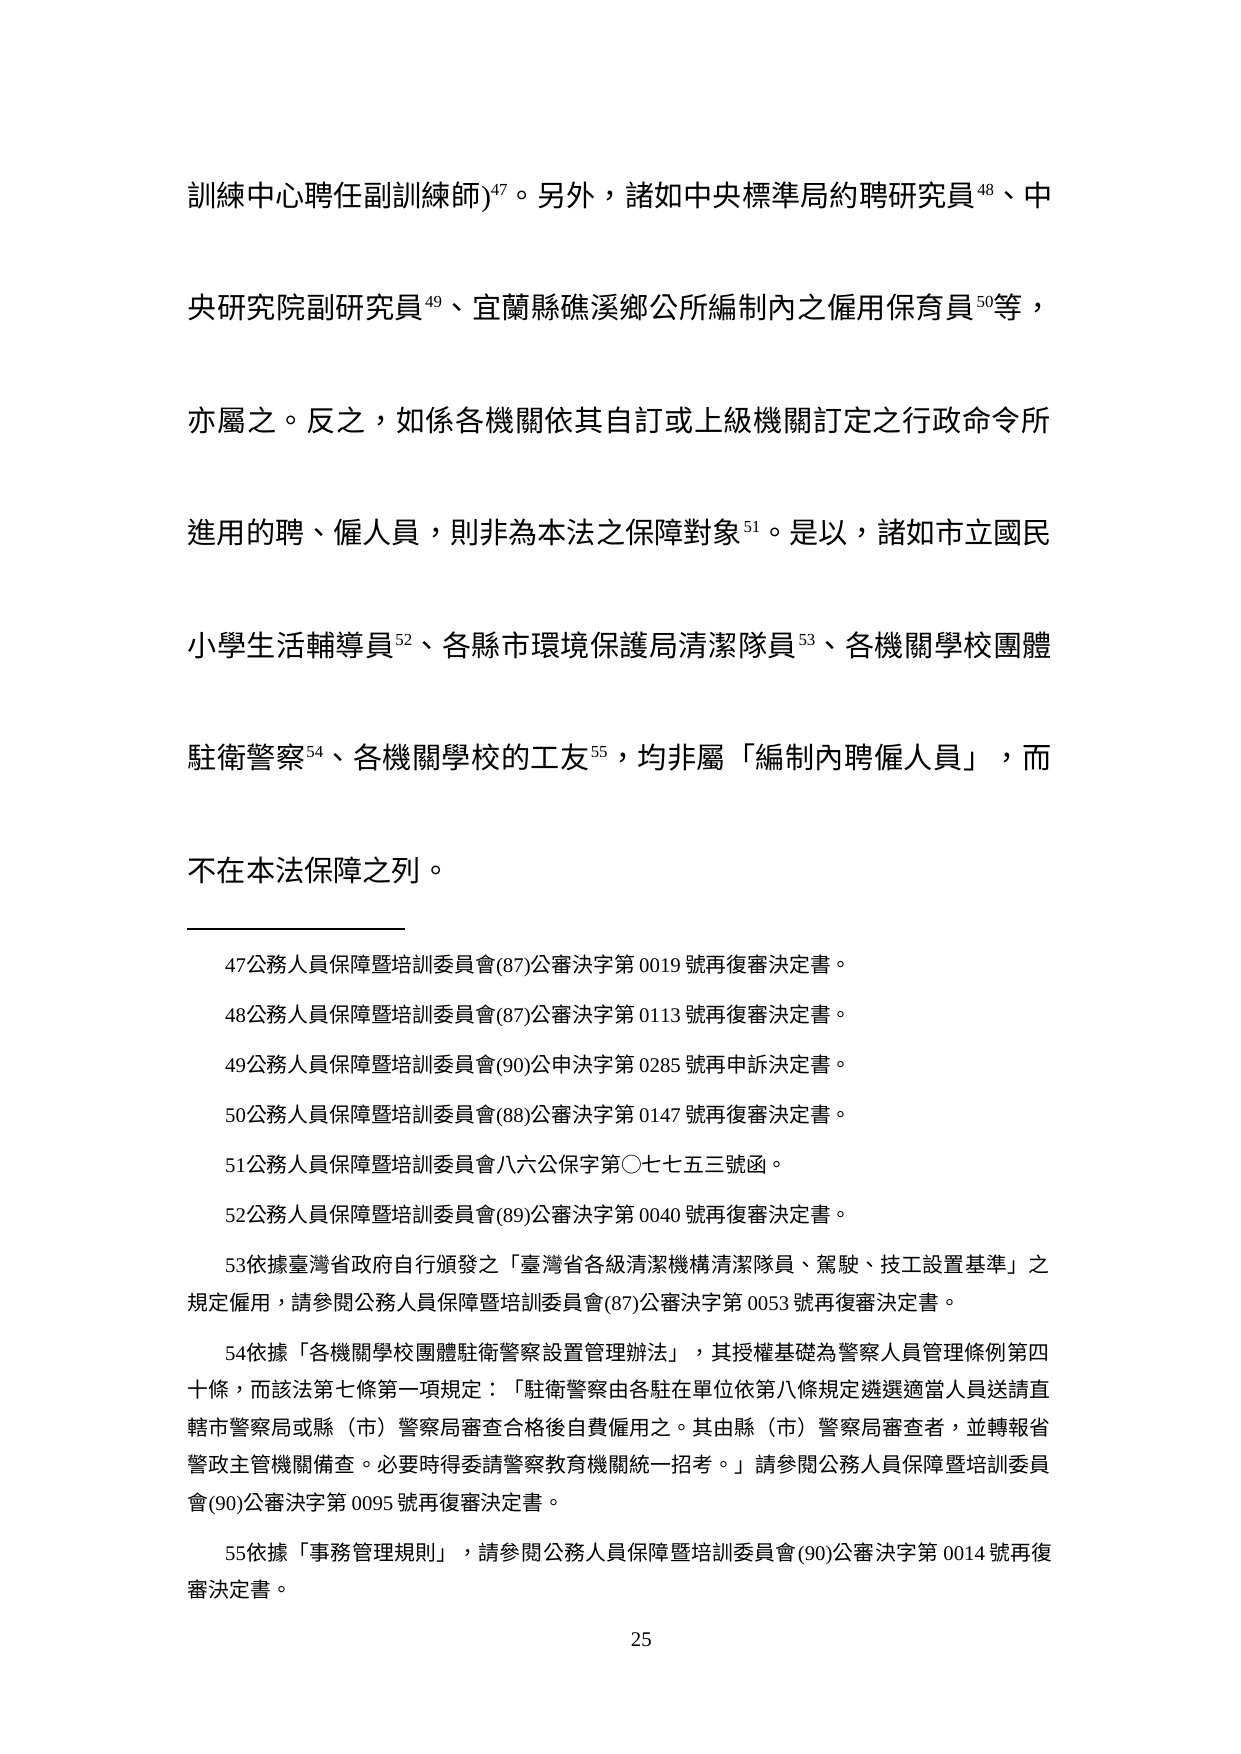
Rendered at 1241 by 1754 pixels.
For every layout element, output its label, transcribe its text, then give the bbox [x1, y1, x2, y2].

text 公務人員保障暨培訓委員會(89)公審決字第0040號再復審決定書。 [187, 1191, 1053, 1229]
text 此款列為保障之準用對象，舊法原限於機關「組織規制中」之人員，亦即指各機關之組織法、組織條例、組織規程或組織編制表所納入之編制而言。換言之，須機關之組織法規或組織編制表中，置有聘用、聘任或僱用人員，且須係依相關法律或法律授權之行政命令所進用者，方為本法之保障對象。例如行政院勞工委員會職業訓練局職業訓練中心組織通則第十條規定：「職業訓練中心置職業訓練師若干人，由職業訓練中心主任依職業訓練法第二十四條規定聘任之。」準此規定，職業訓練中心聘任副訓練師，即屬該機關組織編制中依法聘任之人員(如行政院勞工委員會職業訓練局北區職業訓練中心聘任副訓練師)。另外，諸如中央標準局約聘研究員、中央研究院副研究員、宜蘭縣礁溪鄉公所編制內之僱用保育員等，亦屬之。反之，如係各機關依其自訂或上級機關訂定之行政命令所進用的聘、僱人員，則非為本法之保障對象。是以，諸如市立國民小學生活輔導員、各縣市環境保護局清潔隊員、各機關學校團體駐衛警察、各機關學校的工友，均非屬「編制內聘僱人員」，而不在本法保障之列。 [187, 150, 1053, 900]
text 公務人員保障暨培訓委員會(87)公審決字第0019號再復審決定書。 [187, 941, 1053, 979]
text 依據「各機關學校團體駐衛警察設置管理辦法」，其授權基礎為警察人員管理條例第四十條，而該法第七條第一項規定：「駐衛警察由各駐在單位依第八條規定遴選適當人員送請直轄市警察局或縣（市）警察局審查合格後自費僱用之。其由縣（市）警察局審查者，並轉報省警政主管機關備查。必要時得委請警察教育機關統一招考。」請參閱公務人員保障暨培訓委員會(90)公審決字第0095號再復審決定書。 [187, 1329, 1053, 1516]
text 公務人員保障暨培訓委員會(88)公審決字第0147號再復審決定書。 [187, 1091, 1053, 1129]
text 依據「事務管理規則」，請參閱公務人員保障暨培訓委員會(90)公審決字第0014號再復審決定書。 [187, 1529, 1053, 1604]
text 公務人員保障暨培訓委員會(87)公審決字第0113號再復審決定書。 [187, 991, 1053, 1029]
text 公務人員保障暨培訓委員會八六公保字第○七七五三號函。 [187, 1141, 1053, 1179]
text 依據臺灣省政府自行頒發之「臺灣省各級清潔機構清潔隊員、駕駛、技工設置基準」之規定僱用，請參閱公務人員保障暨培訓委員會(87)公審決字第0053號再復審決定書。 [187, 1241, 1053, 1316]
text 公務人員保障暨培訓委員會(90)公申決字第0285號再申訴決定書。 [187, 1041, 1053, 1079]
